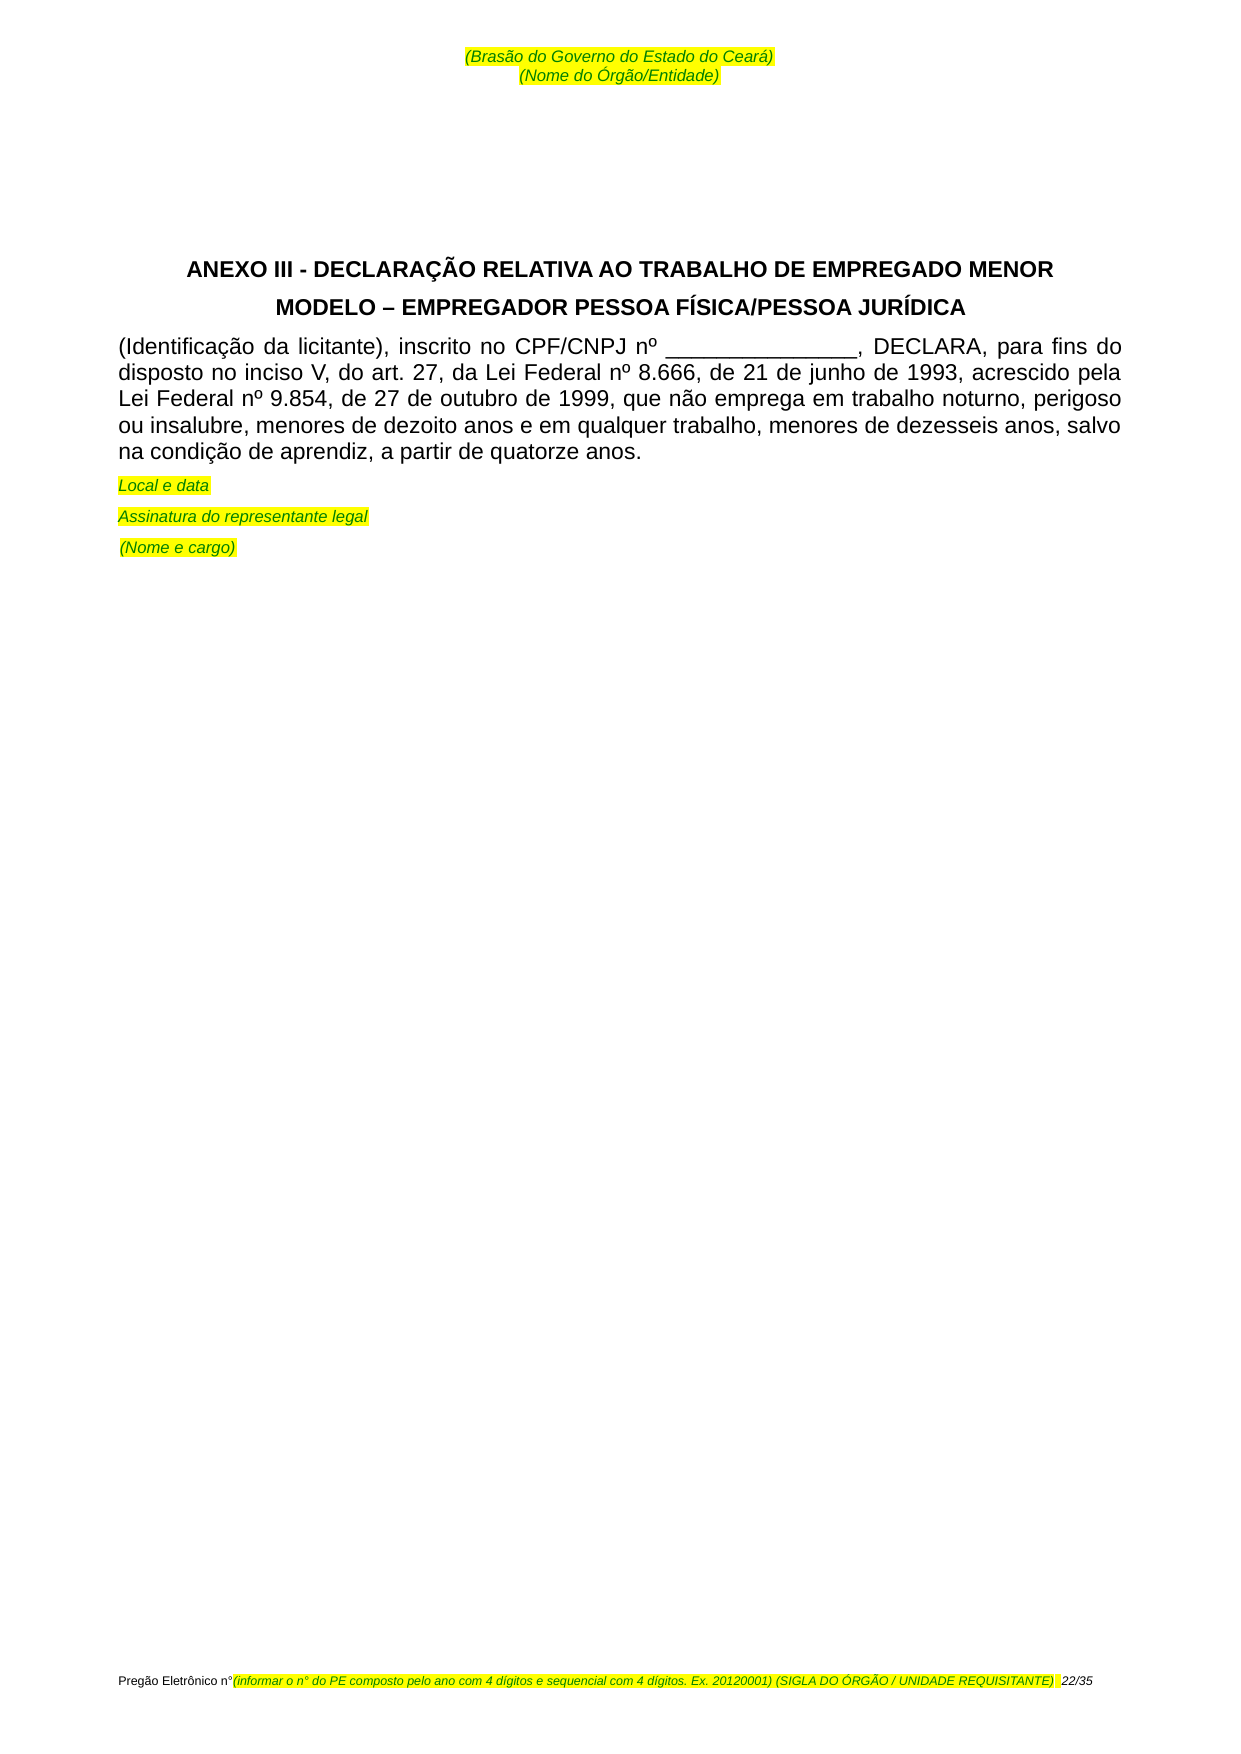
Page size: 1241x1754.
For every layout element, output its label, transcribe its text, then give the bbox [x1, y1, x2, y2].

text MODELO – EMPREGADOR PESSOA FÍSICA/PESSOA JURÍDICA [119, 294, 1122, 321]
text ANEXO III - DECLARAÇÃO RELATIVA AO TRABALHO DE EMPREGADO MENOR [118, 256, 1122, 282]
text (Nome e cargo) [119, 538, 1122, 557]
text Local e data [118, 476, 1122, 495]
text Assinatura do representante legal [118, 507, 1122, 526]
text (Identificação da licitante), inscrito no CPF/CNPJ nº _______________, DECLARA, para fins do disposto no inciso V, do art. 27, da Lei Federal nº 8.666, de 21 de junho de 1993, acrescido pela Lei Federal nº 9.854, de 27 de outubro de 1999, que não emprega em trabalho noturno, perigoso ou insalubre, menores de dezoito anos e em qualquer trabalho, menores de dezesseis anos, salvo na condição de aprendiz, a partir de quatorze anos. [118, 333, 1122, 464]
